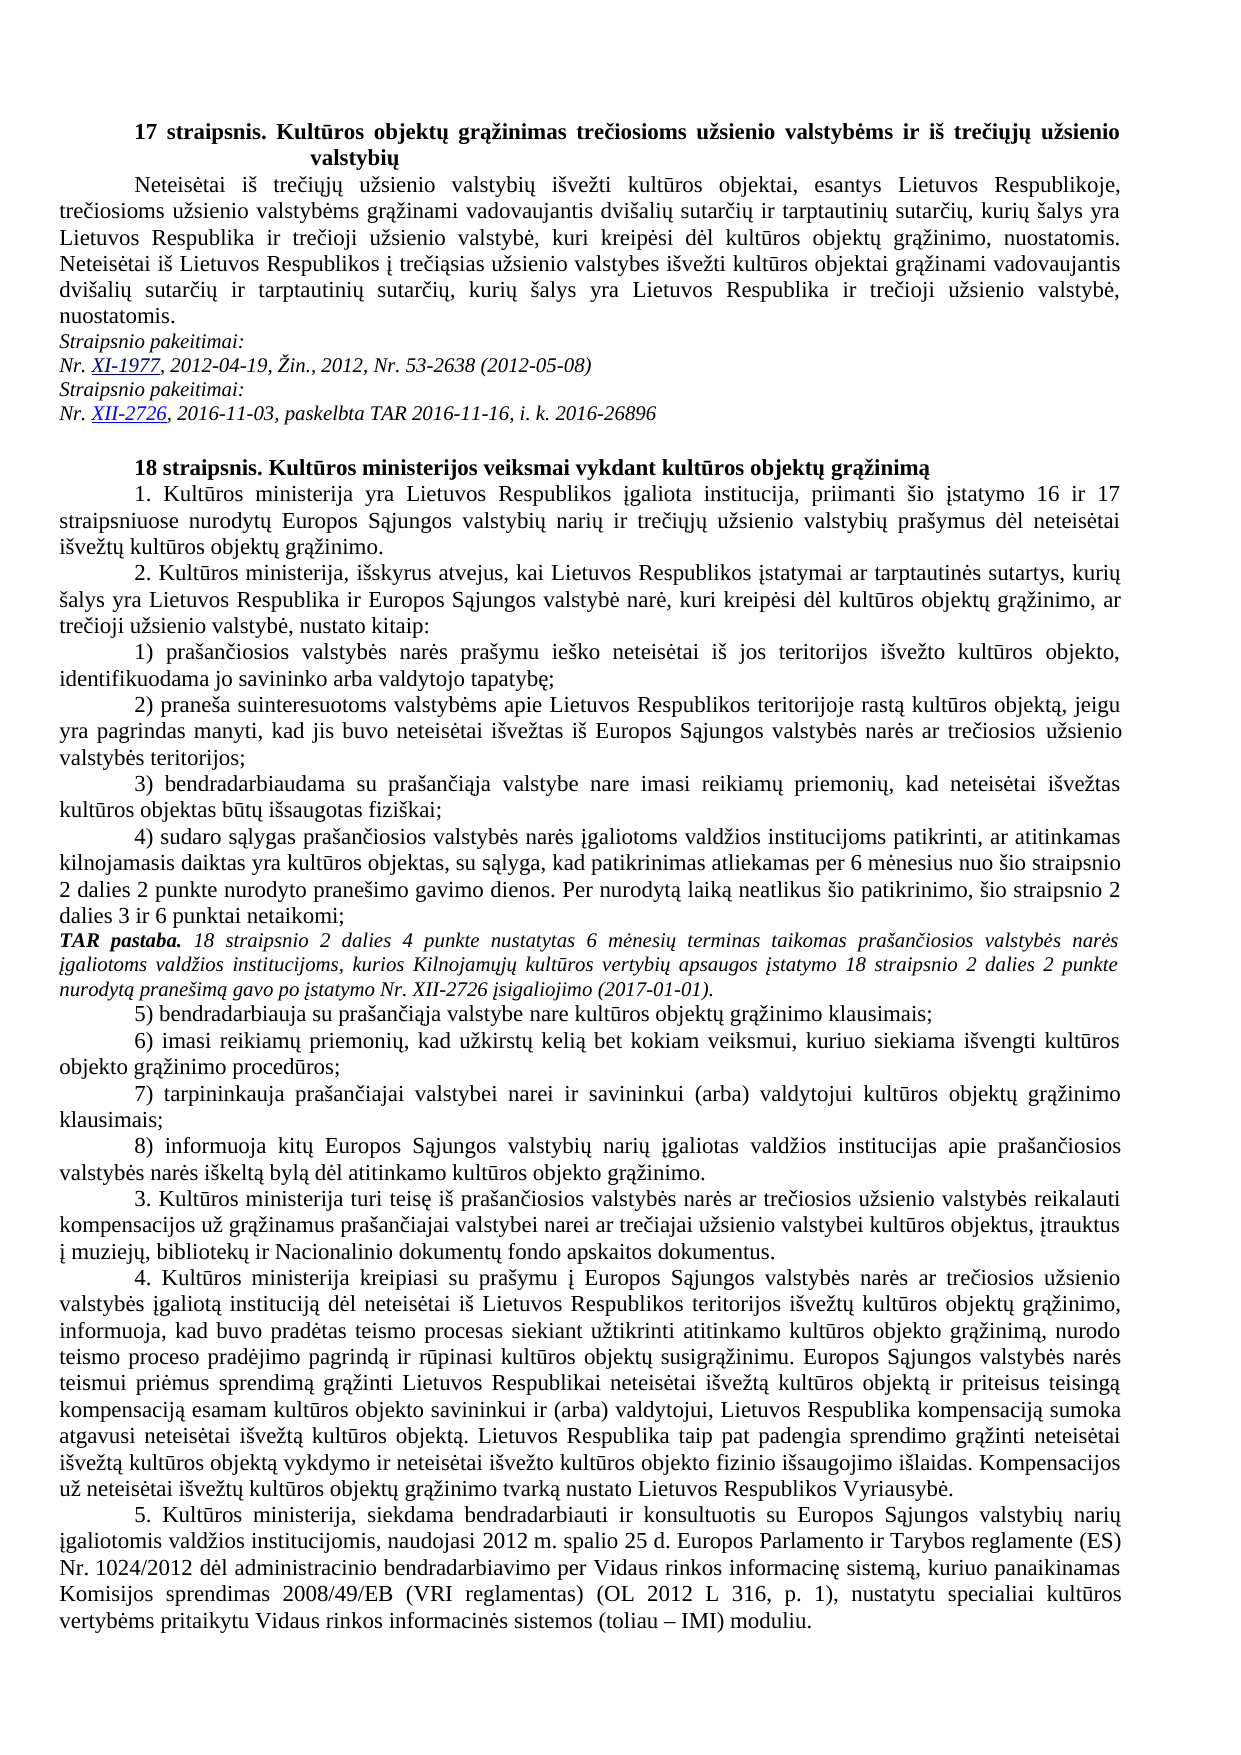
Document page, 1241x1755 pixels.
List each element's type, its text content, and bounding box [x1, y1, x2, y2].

text 17 straipsnis. Kultūros objektų grąžinimas trečiosioms užsienio valstybėms ir iš trečiųjų užsienio valstybių [134, 118, 1122, 171]
text 4) sudaro sąlygas prašančiosios valstybės narės įgaliotoms valdžios institucijoms patikrinti, ar atitinkamas kilnojamasis daiktas yra kultūros objektas, su sąlyga, kad patikrinimas atliekamas per 6 mėnesius nuo šio straipsnio 2 dalies 2 punkte nurodyto pranešimo gavimo dienos. Per nurodytą laiką neatlikus šio patikrinimo, šio straipsnio 2 dalies 3 ir 6 punktai netaikomi; [59, 823, 1122, 928]
text 18 straipsnis. Kultūros ministerijos veiksmai vykdant kultūros objektų grąžinimą [59, 454, 1122, 480]
text 5) bendradarbiauja su prašančiąja valstybe nare kultūros objektų grąžinimo klausimais; [59, 1001, 1122, 1027]
text 8) informuoja kitų Europos Sąjungos valstybių narių įgaliotas valdžios institucijas apie prašančiosios valstybės narės iškeltą bylą dėl atitinkamo kultūros objekto grąžinimo. [59, 1132, 1122, 1185]
text 1. Kultūros ministerija yra Lietuvos Respublikos įgaliota institucija, priimanti šio įstatymo 16 ir 17 straipsniuose nurodytų Europos Sąjungos valstybių narių ir trečiųjų užsienio valstybių prašymus dėl neteisėtai išvežtų kultūros objektų grąžinimo. [59, 480, 1122, 559]
text Nr. XI-1977, 2012-04-19, Žin., 2012, Nr. 53-2638 (2012-05-08) [59, 353, 1122, 377]
text 3. Kultūros ministerija turi teisę iš prašančiosios valstybės narės ar trečiosios užsienio valstybės reikalauti kompensacijos už grąžinamus prašančiajai valstybei narei ar trečiajai užsienio valstybei kultūros objektus, įtrauktus į muziejų, bibliotekų ir Nacionalinio dokumentų fondo apskaitos dokumentus. [59, 1185, 1122, 1264]
text 7) tarpininkauja prašančiajai valstybei narei ir savininkui (arba) valdytojui kultūros objektų grąžinimo klausimais; [59, 1079, 1122, 1132]
text 3) bendradarbiaudama su prašančiąja valstybe nare imasi reikiamų priemonių, kad neteisėtai išvežtas kultūros objektas būtų išsaugotas fiziškai; [59, 770, 1122, 823]
text Straipsnio pakeitimai: [59, 329, 1122, 353]
text 2) praneša suinteresuotoms valstybėms apie Lietuvos Respublikos teritorijoje rastą kultūros objektą, jeigu yra pagrindas manyti, kad jis buvo neteisėtai išvežtas iš Europos Sąjungos valstybės narės ar trečiosios užsienio valstybės teritorijos; [59, 691, 1122, 770]
text 6) imasi reikiamų priemonių, kad užkirstų kelią bet kokiam veiksmui, kuriuo siekiama išvengti kultūros objekto grąžinimo procedūros; [59, 1027, 1122, 1079]
text 2. Kultūros ministerija, išskyrus atvejus, kai Lietuvos Respublikos įstatymai ar tarptautinės sutartys, kurių šalys yra Lietuvos Respublika ir Europos Sąjungos valstybė narė, kuri kreipėsi dėl kultūros objektų grąžinimo, ar trečioji užsienio valstybė, nustato kitaip: [59, 559, 1122, 638]
text 5. Kultūros ministerija, siekdama bendradarbiauti ir konsultuotis su Europos Sąjungos valstybių narių įgaliotomis valdžios institucijomis, naudojasi 2012 m. spalio 25 d. Europos Parlamento ir Tarybos reglamente (ES) Nr. 1024/2012 dėl administracinio bendradarbiavimo per Vidaus rinkos informacinę sistemą, kuriuo panaikinamas Komisijos sprendimas 2008/49/EB (VRI reglamentas) (OL 2012 L 316, p. 1), nustatytu specialiai kultūros vertybėms pritaikytu Vidaus rinkos informacinės sistemos (toliau – IMI) moduliu. [59, 1501, 1122, 1633]
text Straipsnio pakeitimai: [59, 377, 1122, 401]
text TAR pastaba. 18 straipsnio 2 dalies 4 punkte nustatytas 6 mėnesių terminas taikomas prašančiosios valstybės narės įgaliotoms valdžios institucijoms, kurios Kilnojamųjų kultūros vertybių apsaugos įstatymo 18 straipsnio 2 dalies 2 punkte nurodytą pranešimą gavo po įstatymo Nr. XII-2726 įsigaliojimo (2017-01-01). [59, 928, 1122, 1001]
text Neteisėtai iš trečiųjų užsienio valstybių išvežti kultūros objektai, esantys Lietuvos Respublikoje, trečiosioms užsienio valstybėms grąžinami vadovaujantis dvišalių sutarčių ir tarptautinių sutarčių, kurių šalys yra Lietuvos Respublika ir trečioji užsienio valstybė, kuri kreipėsi dėl kultūros objektų grąžinimo, nuostatomis. Neteisėtai iš Lietuvos Respublikos į trečiąsias užsienio valstybes išvežti kultūros objektai grąžinami vadovaujantis dvišalių sutarčių ir tarptautinių sutarčių, kurių šalys yra Lietuvos Respublika ir trečioji užsienio valstybė, nuostatomis. [59, 171, 1122, 329]
text Nr. XII-2726, 2016-11-03, paskelbta TAR 2016-11-16, i. k. 2016-26896 [59, 401, 1122, 425]
text 1) prašančiosios valstybės narės prašymu ieško neteisėtai iš jos teritorijos išvežto kultūros objekto, identifikuodama jo savininko arba valdytojo tapatybę; [59, 638, 1122, 691]
text 4. Kultūros ministerija kreipiasi su prašymu į Europos Sąjungos valstybės narės ar trečiosios užsienio valstybės įgaliotą instituciją dėl neteisėtai iš Lietuvos Respublikos teritorijos išvežtų kultūros objektų grąžinimo, informuoja, kad buvo pradėtas teismo procesas siekiant užtikrinti atitinkamo kultūros objekto grąžinimą, nurodo teismo proceso pradėjimo pagrindą ir rūpinasi kultūros objektų susigrąžinimu. Europos Sąjungos valstybės narės teismui priėmus sprendimą grąžinti Lietuvos Respublikai neteisėtai išvežtą kultūros objektą ir priteisus teisingą kompensaciją esamam kultūros objekto savininkui ir (arba) valdytojui, Lietuvos Respublika kompensaciją sumoka atgavusi neteisėtai išvežtą kultūros objektą. Lietuvos Respublika taip pat padengia sprendimo grąžinti neteisėtai išvežtą kultūros objektą vykdymo ir neteisėtai išvežto kultūros objekto fizinio išsaugojimo išlaidas. Kompensacijos už neteisėtai išvežtų kultūros objektų grąžinimo tvarką nustato Lietuvos Respublikos Vyriausybė. [59, 1264, 1122, 1501]
